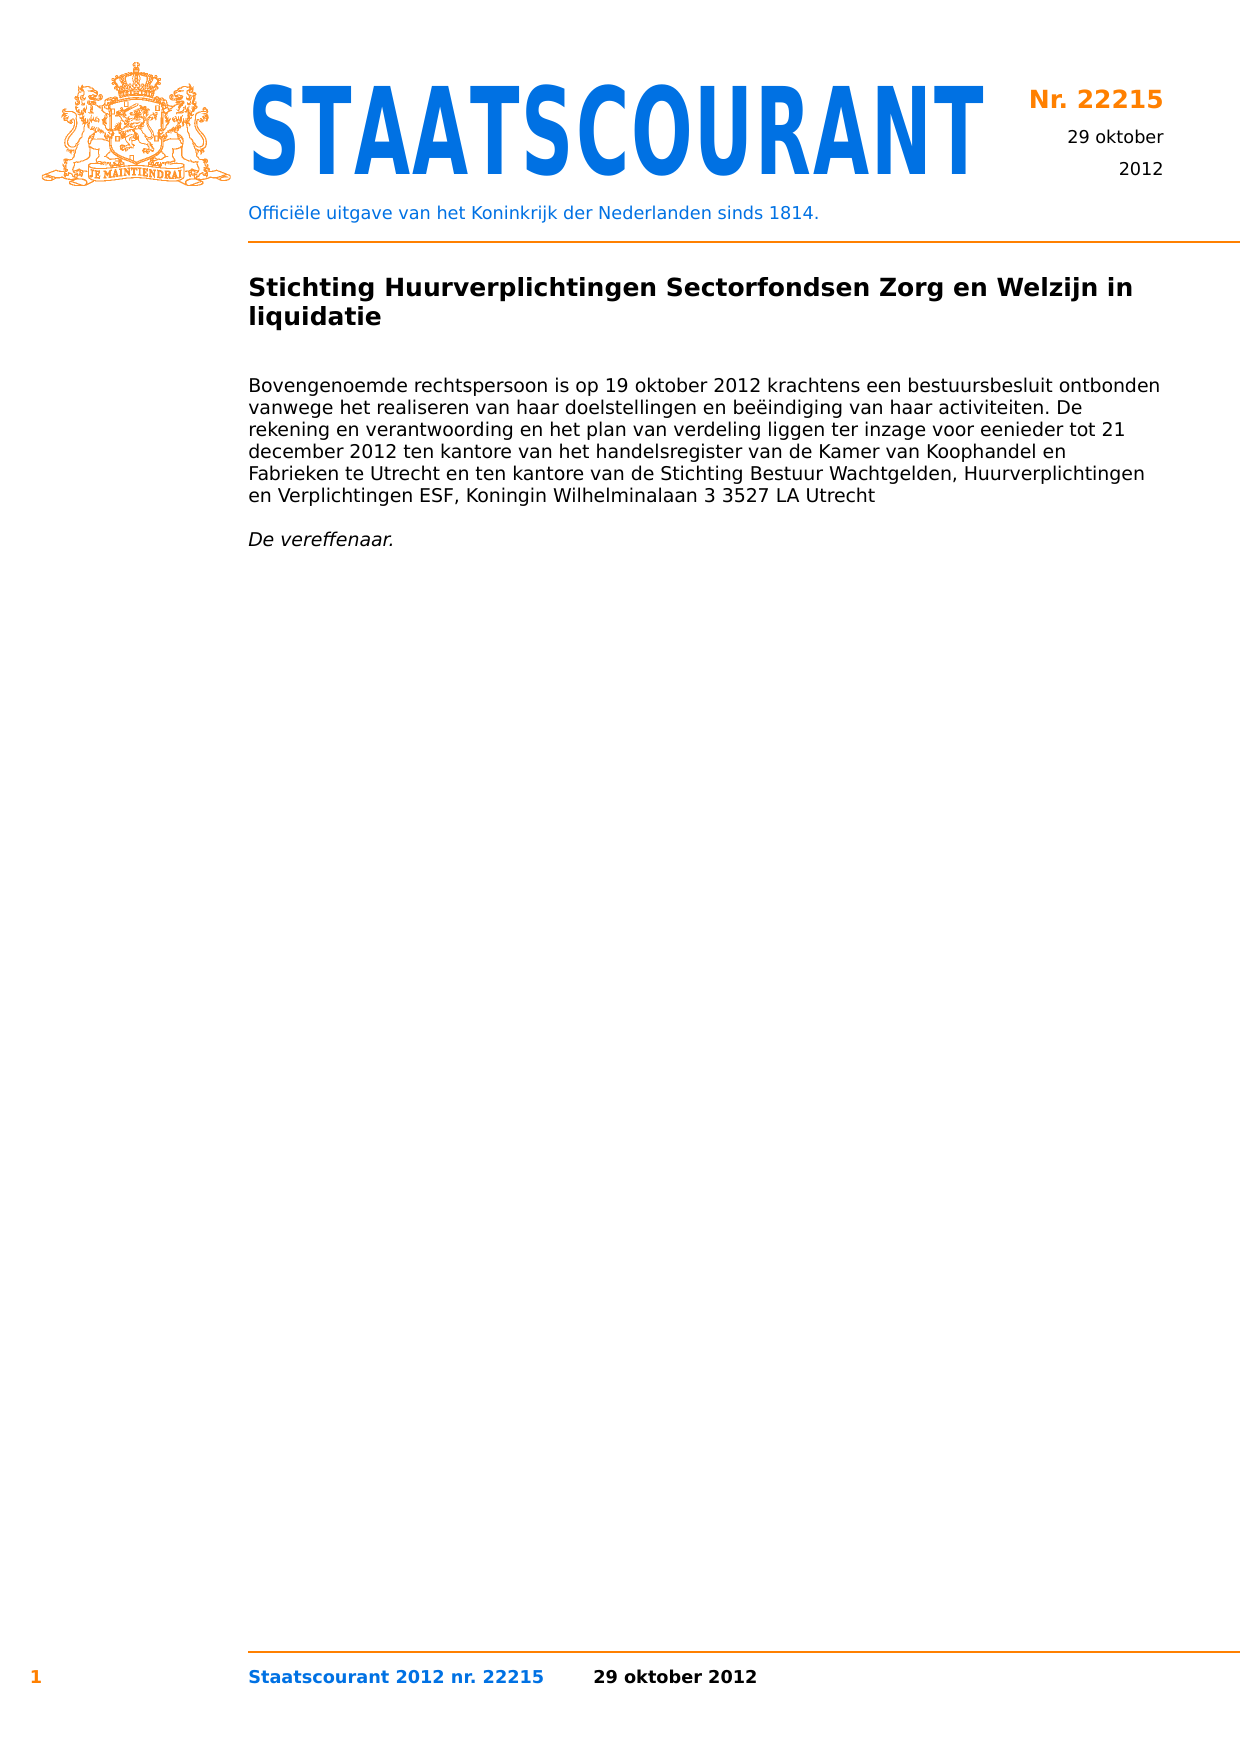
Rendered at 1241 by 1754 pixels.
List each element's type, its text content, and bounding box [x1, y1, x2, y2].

table_header Nr. 22215 [998, 62, 1240, 121]
picture [41, 62, 231, 186]
table_cell 2012 [998, 153, 1240, 203]
table_header [25, 62, 248, 241]
text De vereffenaar. [248, 529, 1163, 551]
table_cell 29 oktober [998, 121, 1240, 153]
text Bovengenoemde rechtspersoon is op 19 oktober 2012 krachtens een bestuursbesluit ontbonden vanwege het realiseren van haar doelstellingen en beëindiging van haar activiteiten. De rekening en verantwoording en het plan van verdeling liggen ter inzage voor eenieder tot 21 december 2012 ten kantore van het handelsregister van de Kamer van Koophandel en Fabrieken te Utrecht en ten kantore van de Stichting Bestuur Wachtgelden, Huurverplichtingen en Verplichtingen ESF, Koningin Wilhelminalaan 3 3527 LA Utrecht [248, 375, 1163, 507]
table_header STAATSCOURANT [248, 62, 998, 203]
subtitle Stichting Huurverplichtingen Sectorfondsen Zorg en Welzijn in liquidatie [248, 273, 1163, 331]
table_cell Officiële uitgave van het Koninkrijk der Nederlanden sinds 1814. [248, 203, 1240, 241]
